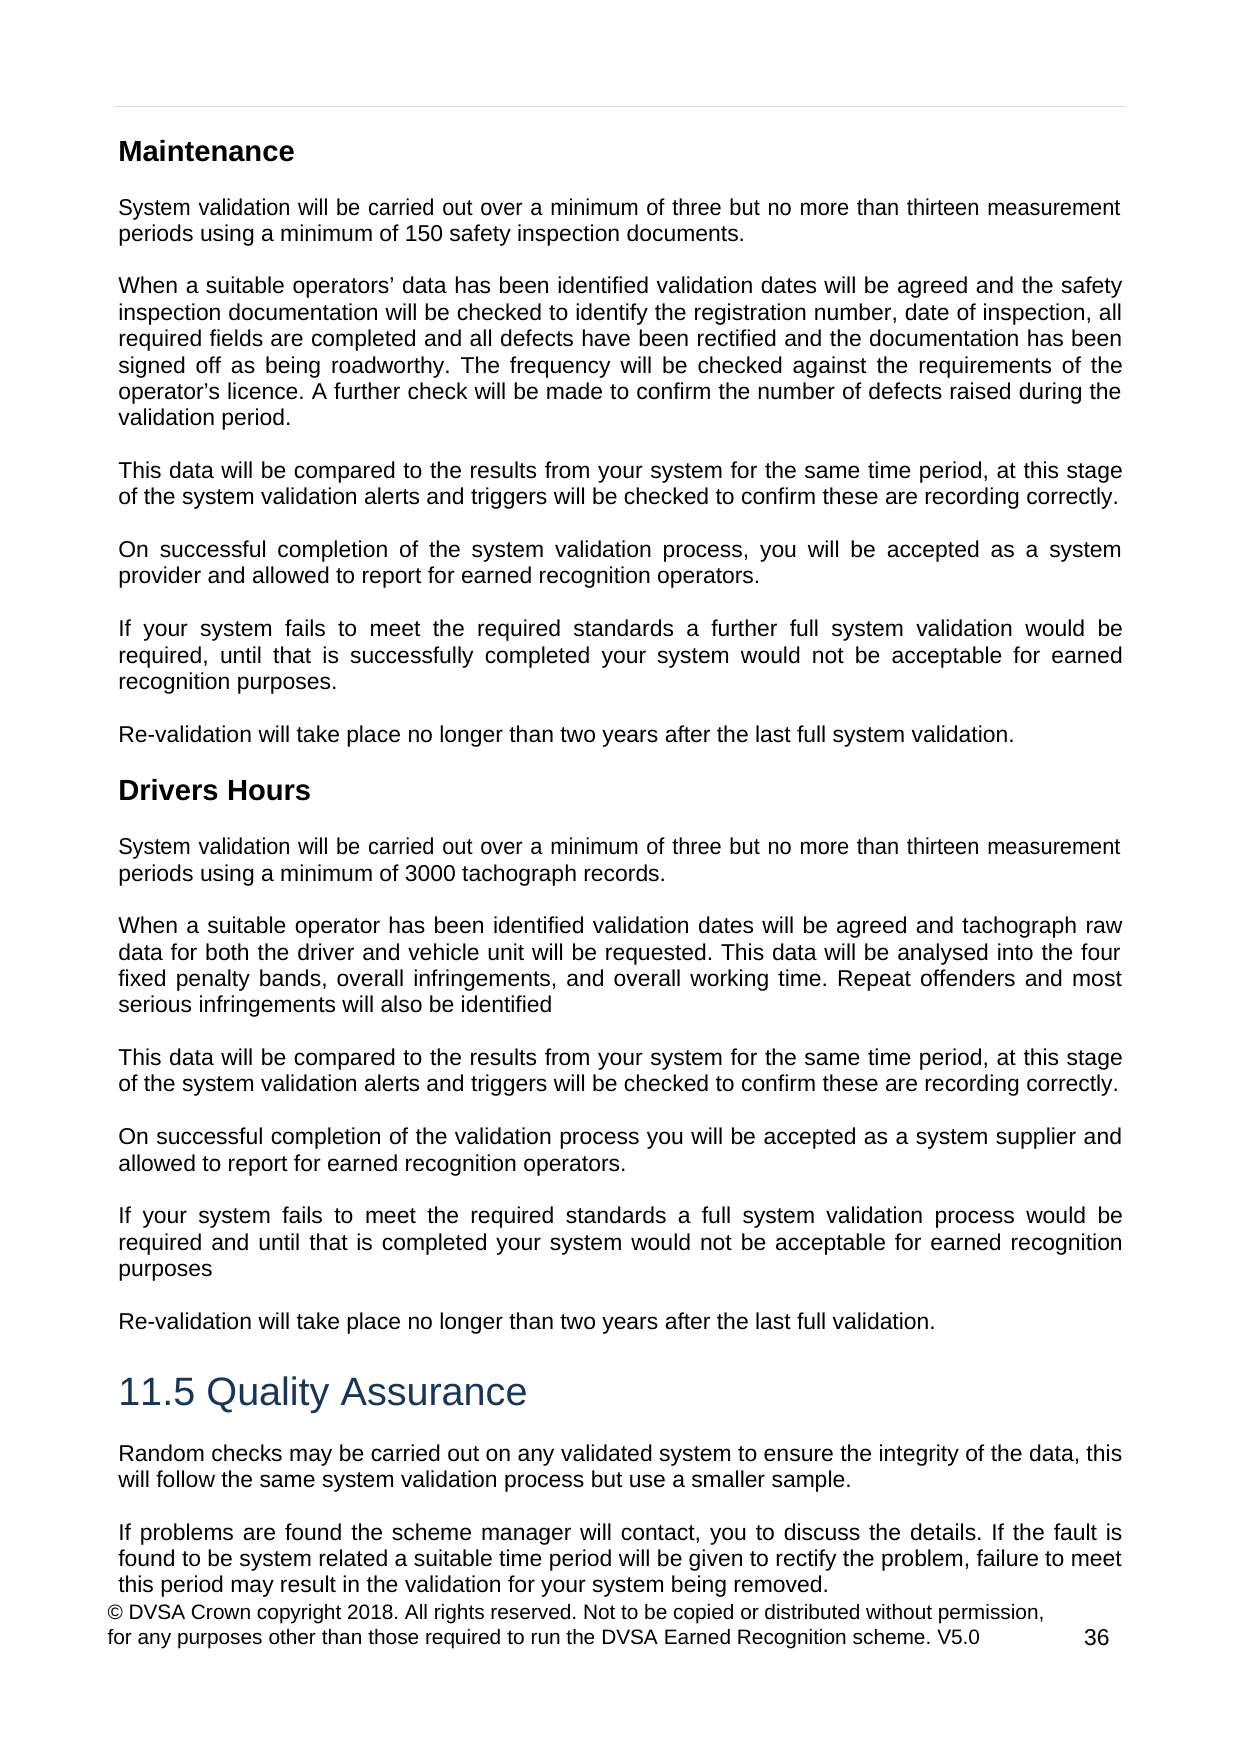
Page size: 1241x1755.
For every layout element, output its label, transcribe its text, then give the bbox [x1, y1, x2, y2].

text This data will be compared to the results from your system for the same time period, at this stage of the system validation alerts and triggers will be checked to confirm these are recording correctly. [118, 457, 1123, 510]
text When a suitable operator has been identified validation dates will be agreed and tachograph raw data for both the driver and vehicle unit will be requested. This data will be analysed into the four fixed penalty bands, overall infringements, and overall working time. Repeat offenders and most serious infringements will also be identified [118, 912, 1123, 1018]
text If your system fails to meet the required standards a full system validation process would be required and until that is completed your system would not be acceptable for earned recognition purposes [118, 1202, 1123, 1281]
text On successful completion of the system validation process, you will be accepted as a system provider and allowed to report for earned recognition operators. [118, 536, 1123, 589]
text Random checks may be carried out on any validated system to ensure the integrity of the data, this will follow the same system validation process but use a smaller sample. [118, 1439, 1123, 1492]
text When a suitable operators’ data has been identified validation dates will be agreed and the safety inspection documentation will be checked to identify the registration number, date of inspection, all required fields are completed and all defects have been rectified and the documentation has been signed off as being roadworthy. The frequency will be checked against the requirements of the operator’s licence. A further check will be made to confirm the number of defects raised during the validation period. [118, 272, 1123, 431]
text Re-validation will take place no longer than two years after the last full validation. [118, 1308, 1241, 1334]
subtitle Maintenance [118, 133, 1241, 167]
text System validation will be carried out over a minimum of three but no more than thirteen measurement periods using a minimum of 150 safety inspection documents. [118, 193, 1123, 246]
text If your system fails to meet the required standards a further full system validation would be required, until that is successfully completed your system would not be acceptable for earned recognition purposes. [118, 615, 1123, 694]
text System validation will be carried out over a minimum of three but no more than thirteen measurement periods using a minimum of 3000 tachograph records. [118, 833, 1123, 886]
text Re-validation will take place no longer than two years after the last full system validation. [118, 721, 1241, 747]
subtitle Drivers Hours [118, 773, 1241, 807]
subtitle Quality Assurance [118, 1368, 1241, 1413]
text This data will be compared to the results from your system for the same time period, at this stage of the system validation alerts and triggers will be checked to confirm these are recording correctly. [118, 1044, 1123, 1097]
text On successful completion of the validation process you will be accepted as a system supplier and allowed to report for earned recognition operators. [118, 1123, 1123, 1176]
text If problems are found the scheme manager will contact, you to discuss the details. If the fault is found to be system related a suitable time period will be given to rectify the problem, failure to meet this period may result in the validation for your system being removed. [118, 1519, 1123, 1598]
